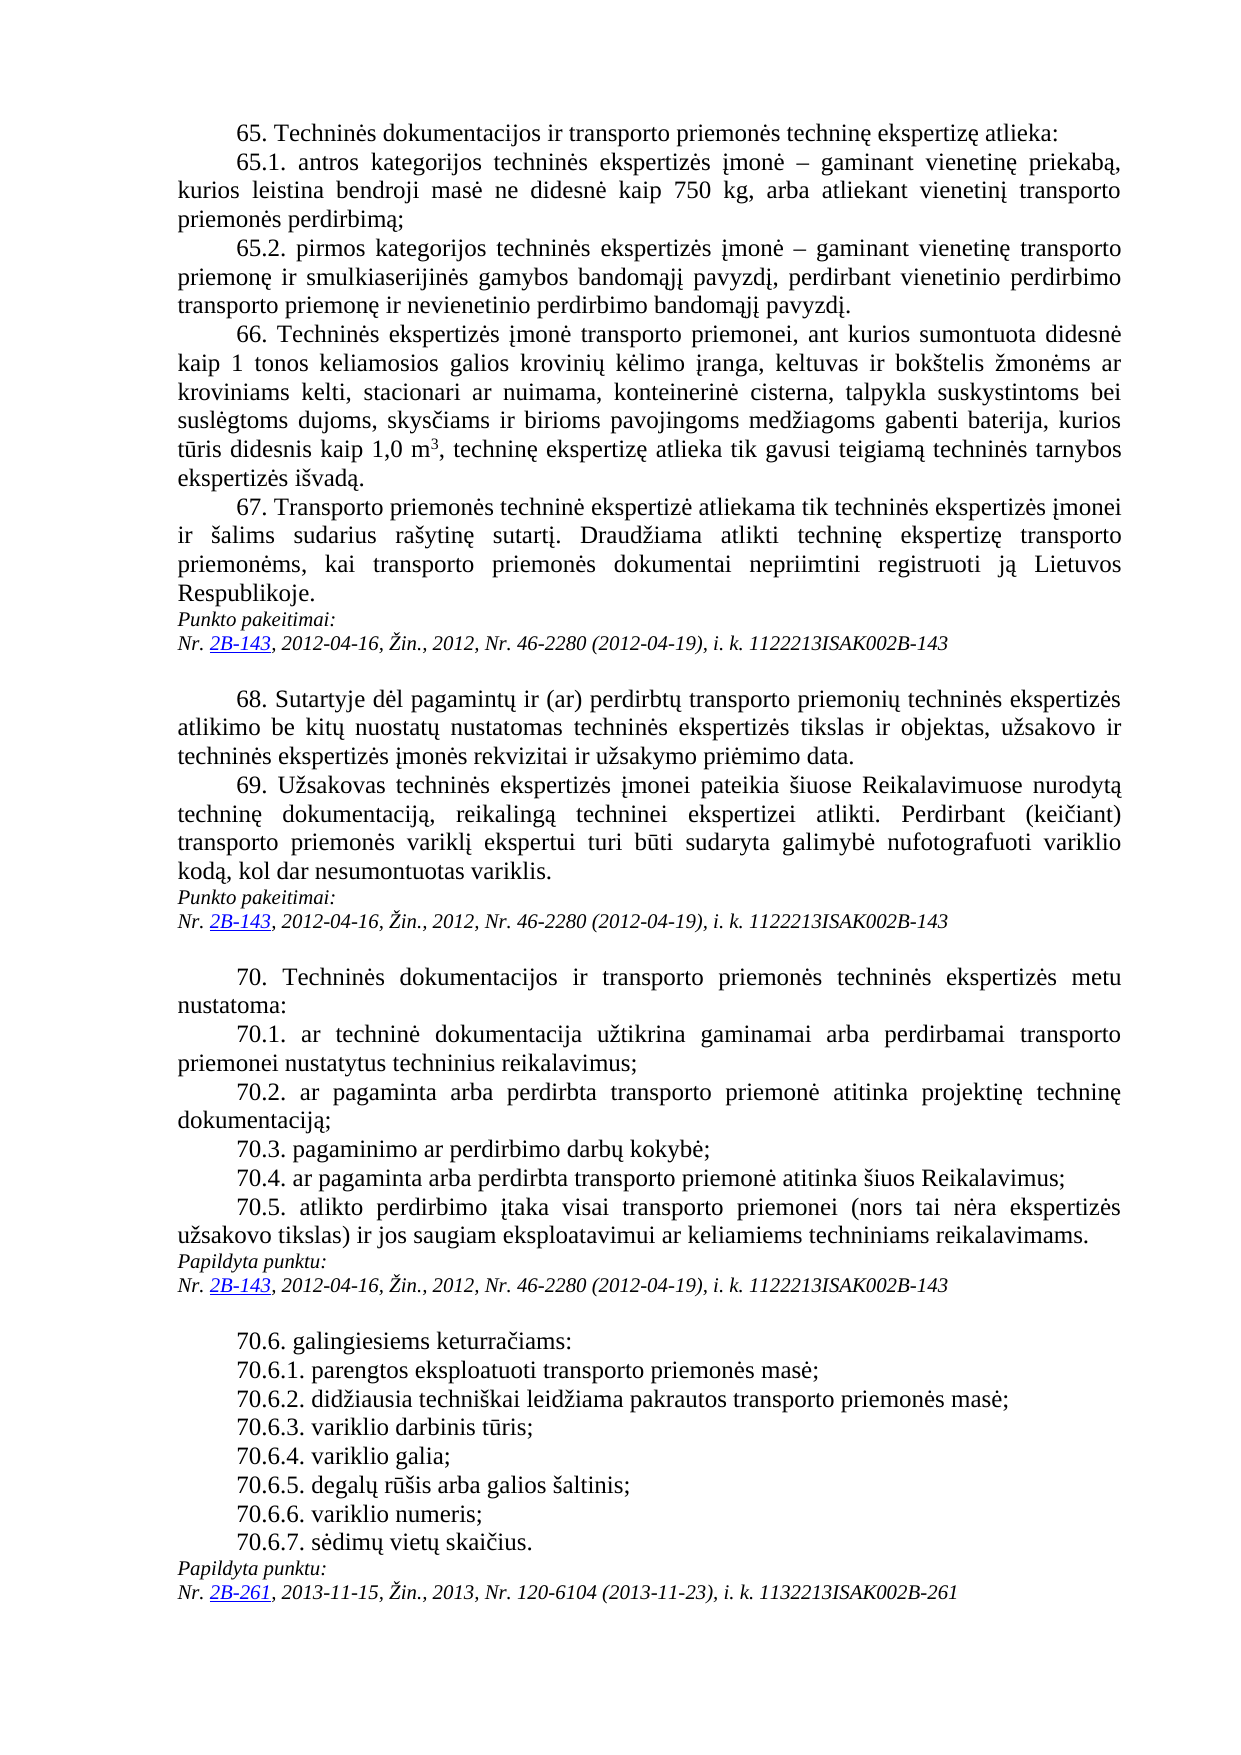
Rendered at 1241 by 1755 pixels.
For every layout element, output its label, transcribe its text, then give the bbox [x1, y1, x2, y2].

text 65. Techninės dokumentacijos ir transporto priemonės techninę ekspertizę atlieka: [177, 118, 1122, 147]
text 70.6.2. didžiausia techniškai leidžiama pakrautos transporto priemonės masė; [177, 1384, 1122, 1412]
text 70.6.6. variklio numeris; [177, 1499, 1122, 1527]
text Nr. 2B-261, 2013-11-15, Žin., 2013, Nr. 120-6104 (2013-11-23), i. k. 1132213ISAK002B-261 [177, 1580, 1122, 1604]
text 70.1. ar techninė dokumentacija užtikrina gaminamai arba perdirbamai transporto priemonei nustatytus techninius reikalavimus; [177, 1019, 1122, 1077]
text 70.6.1. parengtos eksploatuoti transporto priemonės masė; [177, 1355, 1122, 1384]
text 70.3. pagaminimo ar perdirbimo darbų kokybė; [177, 1134, 1122, 1163]
text Nr. 2B-143, 2012-04-16, Žin., 2012, Nr. 46-2280 (2012-04-19), i. k. 1122213ISAK002B-143 [177, 631, 1122, 655]
text 66. Techninės ekspertizės įmonė transporto priemonei, ant kurios sumontuota didesnė kaip 1 tonos keliamosios galios krovinių kėlimo įranga, keltuvas ir bokštelis žmonėms ar kroviniams kelti, stacionari ar nuimama, konteinerinė cisterna, talpykla suskystintoms bei suslėgtoms dujoms, skysčiams ir birioms pavojingoms medžiagoms gabenti baterija, kurios tūris didesnis kaip 1,0 m3, techninę ekspertizę atlieka tik gavusi teigiamą techninės tarnybos ekspertizės išvadą. [177, 319, 1122, 492]
text 70.2. ar pagaminta arba perdirbta transporto priemonė atitinka projektinę techninę dokumentaciją; [177, 1077, 1122, 1134]
text 70.5. atlikto perdirbimo įtaka visai transporto priemonei (nors tai nėra ekspertizės užsakovo tikslas) ir jos saugiam eksploatavimui ar keliamiems techniniams reikalavimams. [177, 1192, 1122, 1249]
text 70.6.4. variklio galia; [177, 1441, 1122, 1470]
text Punkto pakeitimai: [177, 885, 1122, 909]
text 65.2. pirmos kategorijos techninės ekspertizės įmonė – gaminant vienetinę transporto priemonę ir smulkiaserijinės gamybos bandomąjį pavyzdį, perdirbant vienetinio perdirbimo transporto priemonę ir nevienetinio perdirbimo bandomąjį pavyzdį. [177, 233, 1122, 319]
text 70. Techninės dokumentacijos ir transporto priemonės techninės ekspertizės metu nustatoma: [177, 962, 1122, 1019]
text 70.6.3. variklio darbinis tūris; [177, 1412, 1122, 1441]
text 70.6. galingiesiems keturračiams: [177, 1326, 1122, 1355]
text Punkto pakeitimai: [177, 607, 1122, 631]
text 70.6.5. degalų rūšis arba galios šaltinis; [177, 1470, 1122, 1499]
text 67. Transporto priemonės techninė ekspertizė atliekama tik techninės ekspertizės įmonei ir šalims sudarius rašytinę sutartį. Draudžiama atlikti techninę ekspertizę transporto priemonėms, kai transporto priemonės dokumentai nepriimtini registruoti ją Lietuvos Respublikoje. [177, 492, 1122, 607]
text 68. Sutartyje dėl pagamintų ir (ar) perdirbtų transporto priemonių techninės ekspertizės atlikimo be kitų nuostatų nustatomas techninės ekspertizės tikslas ir objektas, užsakovo ir techninės ekspertizės įmonės rekvizitai ir užsakymo priėmimo data. [177, 684, 1122, 770]
text 69. Užsakovas techninės ekspertizės įmonei pateikia šiuose Reikalavimuose nurodytą techninę dokumentaciją, reikalingą techninei ekspertizei atlikti. Perdirbant (keičiant) transporto priemonės variklį ekspertui turi būti sudaryta galimybė nufotografuoti variklio kodą, kol dar nesumontuotas variklis. [177, 770, 1122, 885]
text Nr. 2B-143, 2012-04-16, Žin., 2012, Nr. 46-2280 (2012-04-19), i. k. 1122213ISAK002B-143 [177, 1273, 1122, 1297]
text 70.6.7. sėdimų vietų skaičius. [177, 1527, 1122, 1556]
text Nr. 2B-143, 2012-04-16, Žin., 2012, Nr. 46-2280 (2012-04-19), i. k. 1122213ISAK002B-143 [177, 909, 1122, 933]
text Papildyta punktu: [177, 1556, 1122, 1580]
text 70.4. ar pagaminta arba perdirbta transporto priemonė atitinka šiuos Reikalavimus; [177, 1163, 1122, 1192]
text 65.1. antros kategorijos techninės ekspertizės įmonė – gaminant vienetinę priekabą, kurios leistina bendroji masė ne didesnė kaip 750 kg, arba atliekant vienetinį transporto priemonės perdirbimą; [177, 147, 1122, 233]
text Papildyta punktu: [177, 1249, 1122, 1273]
